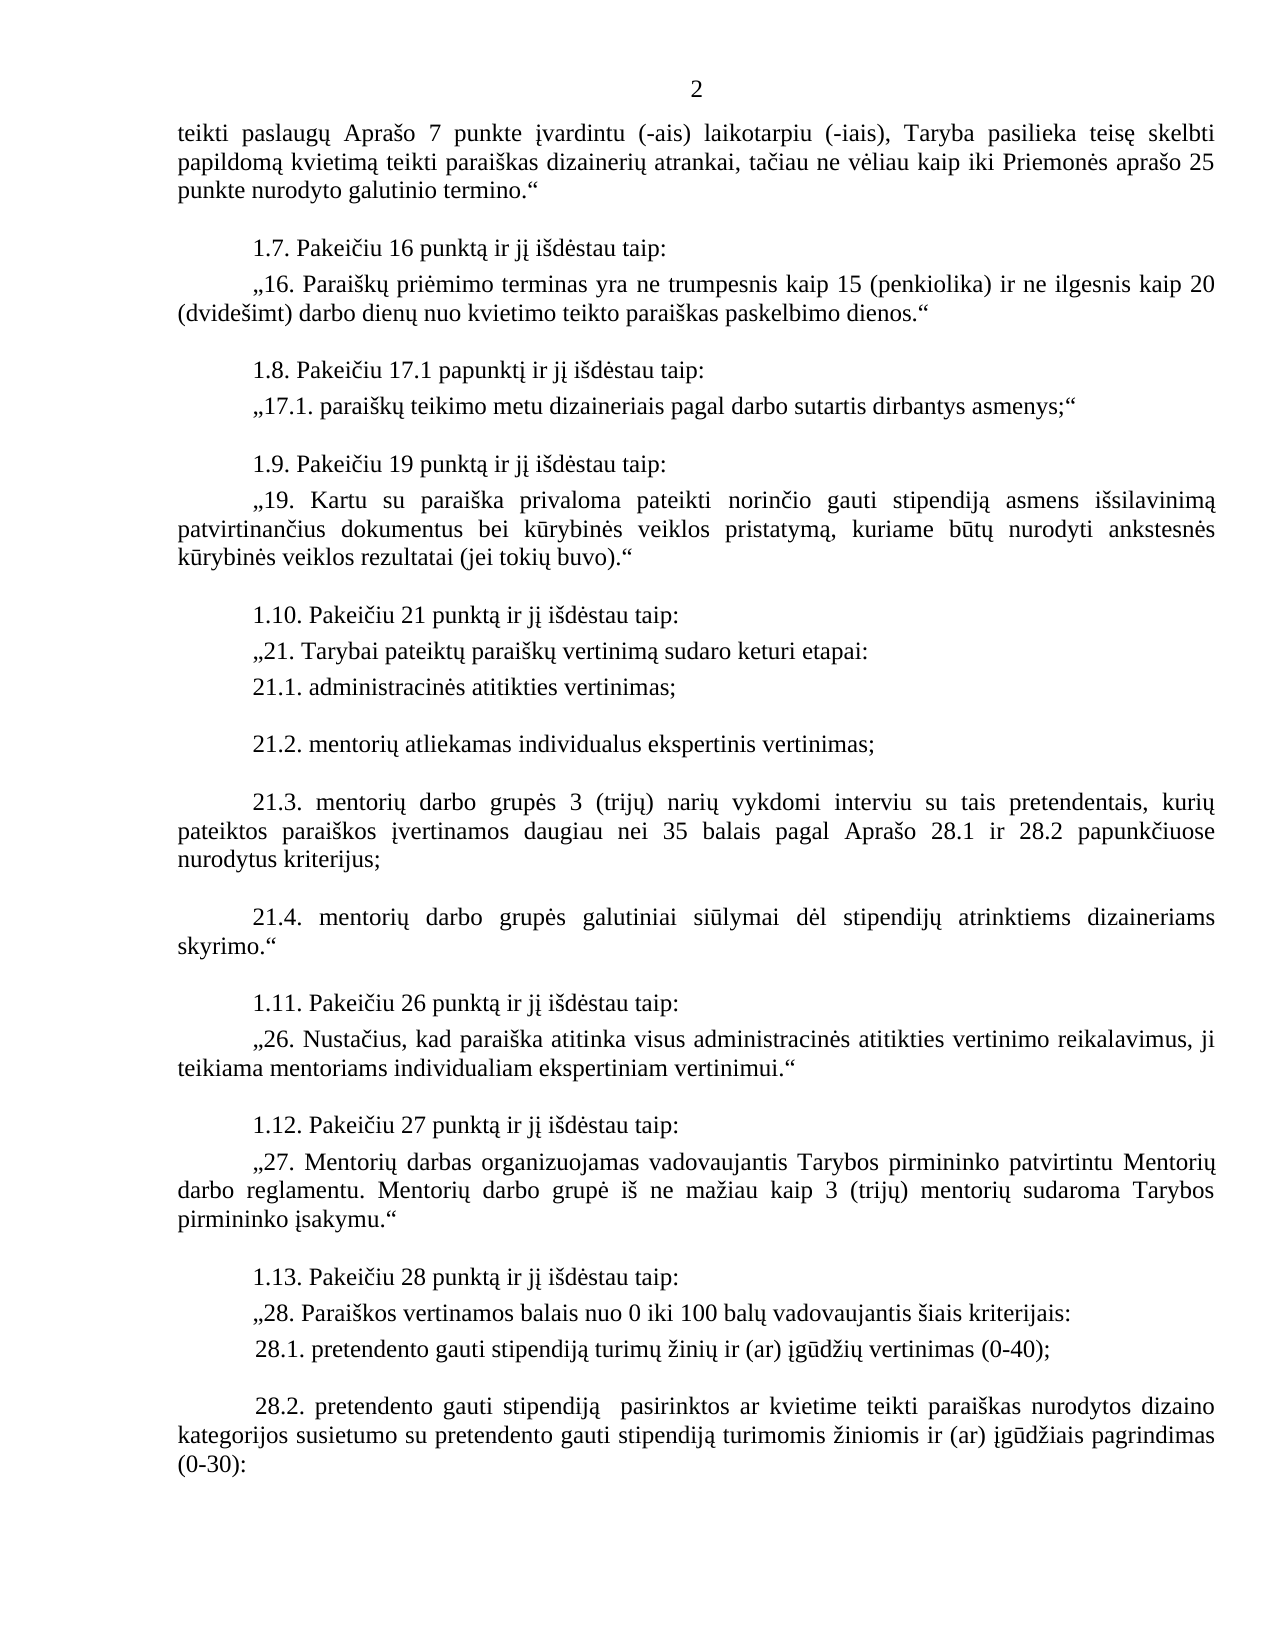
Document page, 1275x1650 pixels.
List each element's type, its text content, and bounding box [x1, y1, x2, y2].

text „28. Paraiškos vertinamos balais nuo 0 iki 100 balų vadovaujantis šiais kriterijais: [177, 1298, 1216, 1326]
text 1.7. Pakeičiu 16 punktą ir jį išdėstau taip: [177, 233, 1216, 262]
text „19. Kartu su paraiška privaloma pateikti norinčio gauti stipendiją asmens išsilavinimą patvirtinančius dokumentus bei kūrybinės veiklos pristatymą, kuriame būtų nurodyti ankstesnės kūrybinės veiklos rezultatai (jei tokių buvo).“ [177, 485, 1216, 571]
text 21.4. mentorių darbo grupės galutiniai siūlymai dėl stipendijų atrinktiems dizaineriams skyrimo.“ [177, 902, 1216, 959]
text 28.2. pretendento gauti stipendiją pasirinktos ar kvietime teikti paraiškas nurodytos dizaino kategorijos susietumo su pretendento gauti stipendiją turimomis žiniomis ir (ar) įgūdžiais pagrindimas (0-30): [177, 1391, 1216, 1477]
text „16. Paraiškų priėmimo terminas yra ne trumpesnis kaip 15 (penkiolika) ir ne ilgesnis kaip 20 (dvidešimt) darbo dienų nuo kvietimo teikto paraiškas paskelbimo dienos.“ [177, 269, 1216, 327]
text 1.11. Pakeičiu 26 punktą ir jį išdėstau taip: [177, 988, 1216, 1017]
text „27. Mentorių darbas organizuojamas vadovaujantis Tarybos pirmininko patvirtintu Mentorių darbo reglamentu. Mentorių darbo grupė iš ne mažiau kaip 3 (trijų) mentorių sudaroma Tarybos pirmininko įsakymu.“ [177, 1147, 1216, 1233]
text „21. Tarybai pateiktų paraiškų vertinimą sudaro keturi etapai: [177, 636, 1216, 665]
text 28.1. pretendento gauti stipendiją turimų žinių ir (ar) įgūdžių vertinimas (0-40); [177, 1334, 1216, 1362]
text teikti paslaugų Aprašo 7 punkte įvardintu (-ais) laikotarpiu (-iais), Taryba pasilieka teisę skelbti papildomą kvietimą teikti paraiškas dizainerių atrankai, tačiau ne vėliau kaip iki Priemonės aprašo 25 punkte nurodyto galutinio termino.“ [177, 118, 1216, 204]
text „17.1. paraiškų teikimo metu dizaineriais pagal darbo sutartis dirbantys asmenys;“ [177, 391, 1216, 420]
text 1.8. Pakeičiu 17.1 papunktį ir jį išdėstau taip: [177, 355, 1216, 384]
text 1.12. Pakeičiu 27 punktą ir jį išdėstau taip: [177, 1111, 1216, 1139]
text 21.2. mentorių atliekamas individualus ekspertinis vertinimas; [177, 729, 1216, 758]
text 1.9. Pakeičiu 19 punktą ir jį išdėstau taip: [177, 449, 1216, 478]
text 21.1. administracinės atitikties vertinimas; [177, 672, 1216, 701]
text 1.13. Pakeičiu 28 punktą ir jį išdėstau taip: [177, 1262, 1216, 1290]
text „26. Nustačius, kad paraiška atitinka visus administracinės atitikties vertinimo reikalavimus, ji teikiama mentoriams individualiam ekspertiniam vertinimui.“ [177, 1024, 1216, 1082]
text 1.10. Pakeičiu 21 punktą ir jį išdėstau taip: [177, 600, 1216, 629]
text 21.3. mentorių darbo grupės 3 (trijų) narių vykdomi interviu su tais pretendentais, kurių pateiktos paraiškos įvertinamos daugiau nei 35 balais pagal Aprašo 28.1 ir 28.2 papunkčiuose nurodytus kriterijus; [177, 787, 1216, 873]
